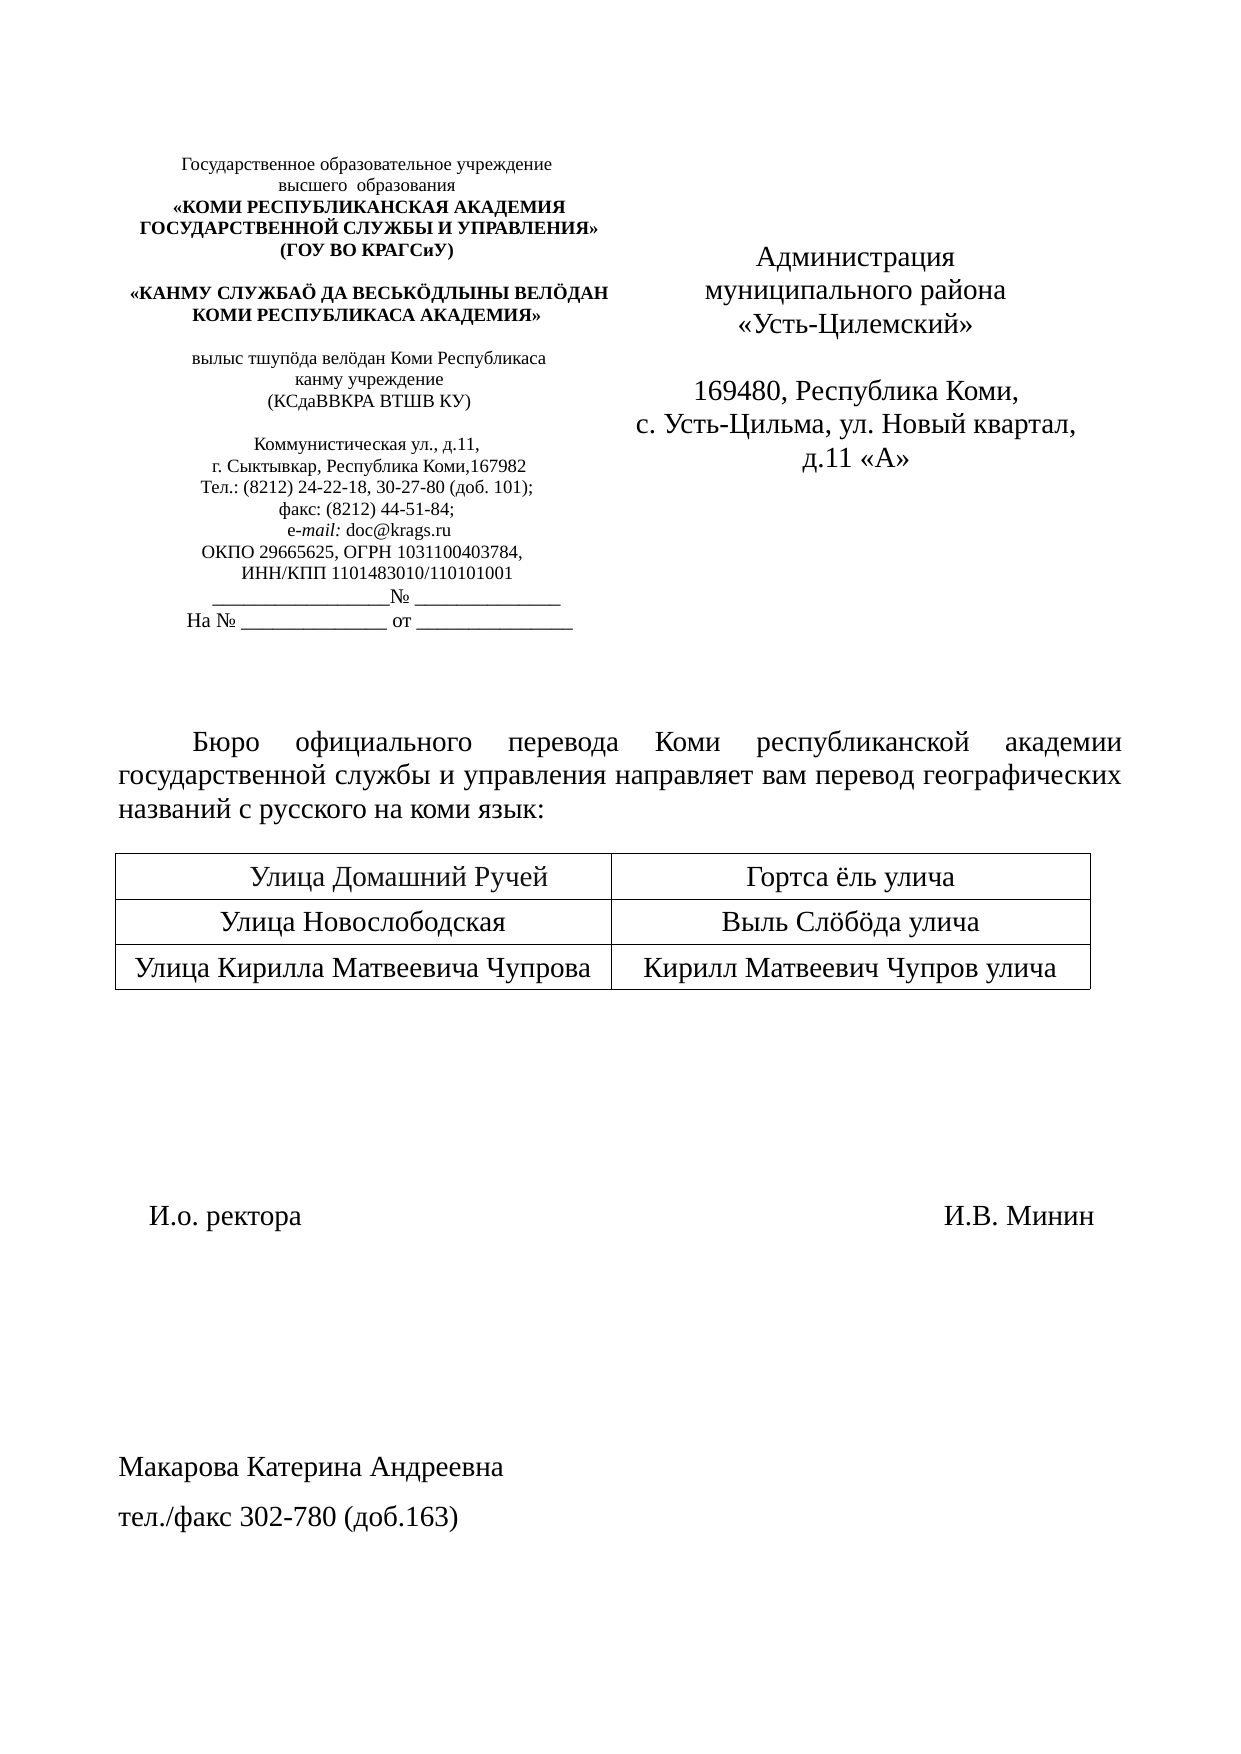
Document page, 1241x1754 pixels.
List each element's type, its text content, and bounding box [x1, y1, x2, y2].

table_cell Улица Кирилла Матвеевича Чупрова [116, 945, 611, 989]
table_cell Улица Новослободская [116, 900, 611, 944]
text И.о. ректора И.В. Минин [118, 1198, 1124, 1231]
table_header Государственное образовательное учреждение высшего образования «КОМИ РЕСПУБЛИКАНСКАЯ АКАДЕМИЯ ГОСУДАРСТВЕННОЙ СЛУЖБЫ И УПРАВЛЕНИЯ» (ГОУ ВО КРАГСиУ) «КАНМУ СЛУЖБАӦ ДА ВЕСЬКӦДЛЫНЫ ВЕЛӦДАН КОМИ РЕСПУБЛИКАСА АКАДЕМИЯ» вылыс тшупӧда велӧдан Коми Республикаса канму учреждение (КСдаВВКРА ВТШВ КУ) Коммунистическая ул., д.11, г. Сыктывкар, Республика Коми,167982 Тел.: (8212) 24-22-18, 30-27-80 (доб. 101); факс: (8212) 44-51-84; е-mail: doc@krags.ru ОКПО 29665625, ОГРН 1031100403784, ИНН/КПП 1101483010/110101001 _________________№ ______________ На № ______________ от _______________ [118, 147, 620, 666]
text Макарова Катерина Андреевна [118, 1449, 1122, 1483]
table_header Администрация муниципального района «Усть-Цилемский» 169480, Республика Коми, с. Усть-Цильма, ул. Новый квартал, д.11 «А» [620, 147, 1092, 666]
table_cell Кирилл Матвеевич Чупров улича [612, 945, 1090, 989]
table_cell Выль Слӧбӧда улича [612, 900, 1090, 944]
text Бюро официального перевода Коми республиканской академии государственной службы и управления направляет вам перевод географических названий с русского на коми язык: [118, 724, 1122, 824]
text тел./факс 302-780 (доб.163) [118, 1499, 1122, 1533]
table_header Улица Домашний Ручей [116, 854, 611, 898]
table_header Гортса ёль улича [612, 854, 1090, 898]
